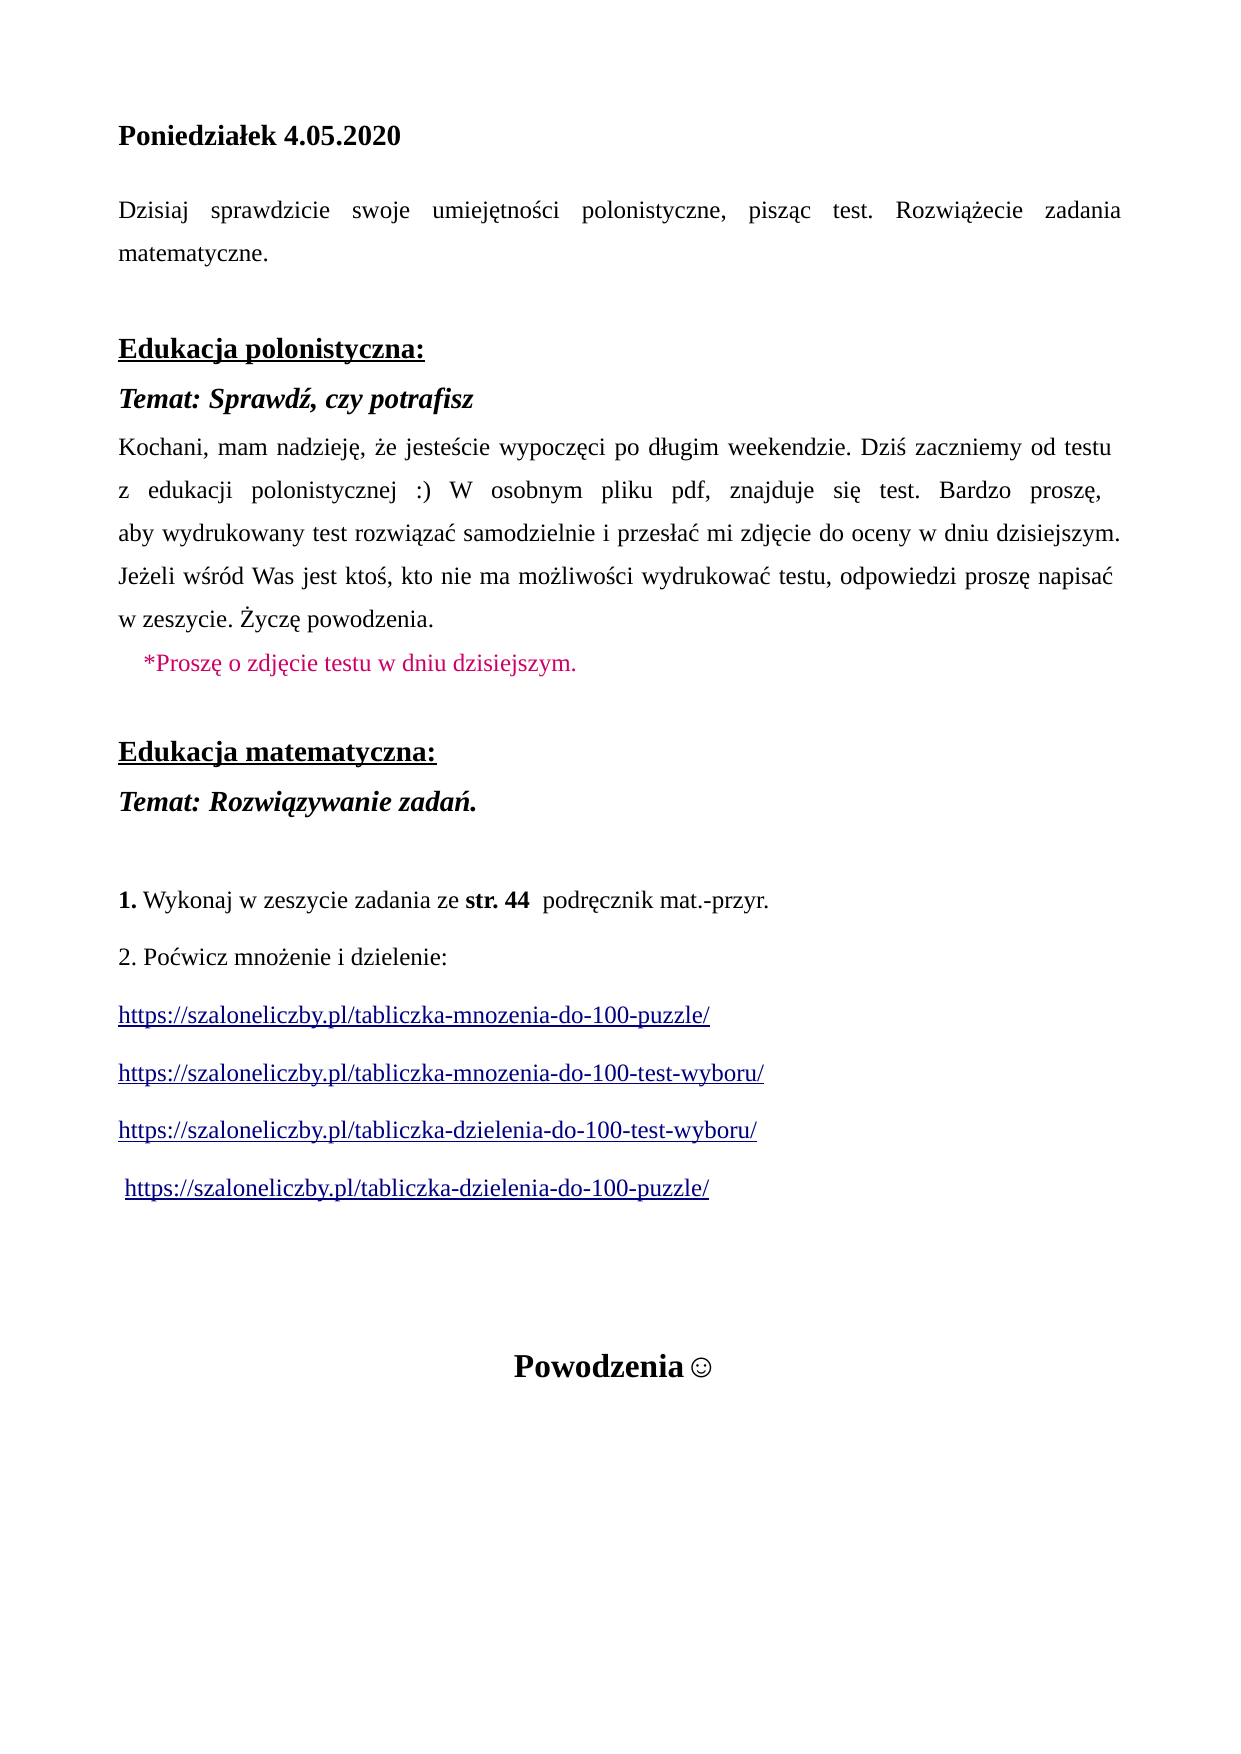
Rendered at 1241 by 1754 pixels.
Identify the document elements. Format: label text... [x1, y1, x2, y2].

text Kochani, mam nadzieję, że jesteście wypoczęci po długim weekendzie. Dziś zaczniemy od testu z edukacji polonistycznej :) W osobnym pliku pdf, znajduje się test. Bardzo proszę, aby wydrukowany test rozwiązać samodzielnie i przesłać mi zdjęcie do oceny w dniu dzisiejszym. Jeżeli wśród Was jest ktoś, kto nie ma możliwości wydrukować testu, odpowiedzi proszę napisać w zeszycie. Życzę powodzenia. [118, 432, 1122, 633]
text Dzisiaj sprawdzicie swoje umiejętności polonistyczne, pisząc test. Rozwiążecie zadania matematyczne. [118, 195, 1122, 267]
text https://szaloneliczby.pl/tabliczka-mnozenia-do-100-puzzle/ [118, 1000, 1122, 1029]
text https://szaloneliczby.pl/tabliczka-mnozenia-do-100-test-wyboru/ [118, 1058, 1122, 1087]
text Poniedziałek 4.05.2020 [118, 118, 1122, 152]
text Edukacja polonistyczna: [118, 331, 1122, 365]
text https://szaloneliczby.pl/tabliczka-dzielenia-do-100-test-wyboru/ [118, 1116, 1122, 1144]
text 1. Wykonaj w zeszycie zadania ze str. 44 podręcznik mat.-przyr. [118, 885, 1122, 913]
text Temat: Rozwiązywanie zadań. [118, 784, 1122, 818]
text https://szaloneliczby.pl/tabliczka-dzielenia-do-100-puzzle/ [118, 1173, 1122, 1202]
text *Proszę o zdjęcie testu w dniu dzisiejszym. [118, 648, 1122, 676]
text 2. Poćwicz mnożenie i dzielenie: [118, 942, 1122, 971]
text Powodzenia☺ [118, 1346, 1122, 1385]
text Edukacja matematyczna: [118, 734, 1122, 767]
text Temat: Sprawdź, czy potrafisz [118, 382, 1122, 415]
